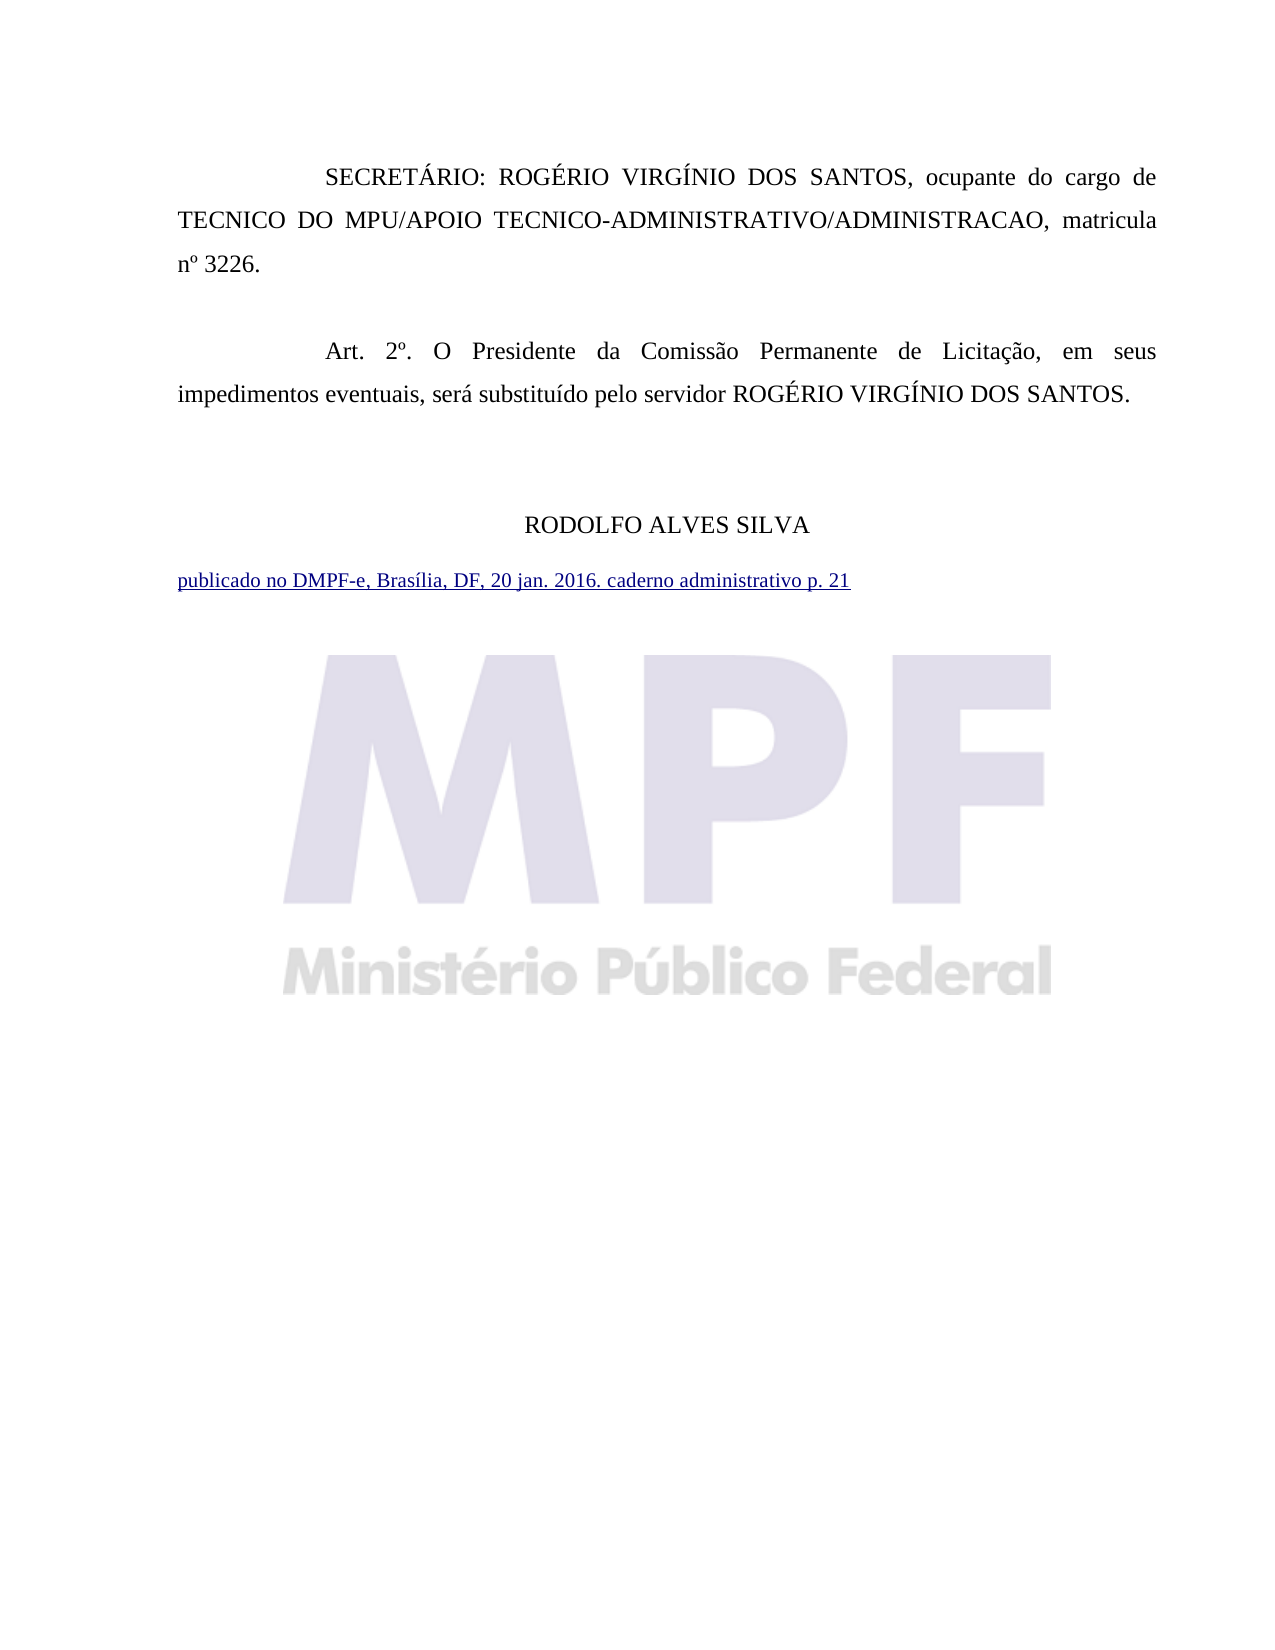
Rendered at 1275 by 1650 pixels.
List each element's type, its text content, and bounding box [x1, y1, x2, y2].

text RODOLFO ALVES SILVA [177, 510, 1157, 539]
text Art. 2º. O Presidente da Comissão Permanente de Licitação, em seus impedimentos eventuais, será substituído pelo servidor ROGÉRIO VIRGÍNIO DOS SANTOS. [177, 336, 1157, 408]
text publicado no DMPF-e, Brasília, DF, 20 jan. 2016. caderno administrativo p. 21 [177, 568, 1157, 592]
picture [283, 655, 1051, 995]
text SECRETÁRIO: ROGÉRIO VIRGÍNIO DOS SANTOS, ocupante do cargo de TECNICO DO MPU/APOIO TECNICO-ADMINISTRATIVO/ADMINISTRACAO, matricula nº 3226. [177, 162, 1157, 278]
